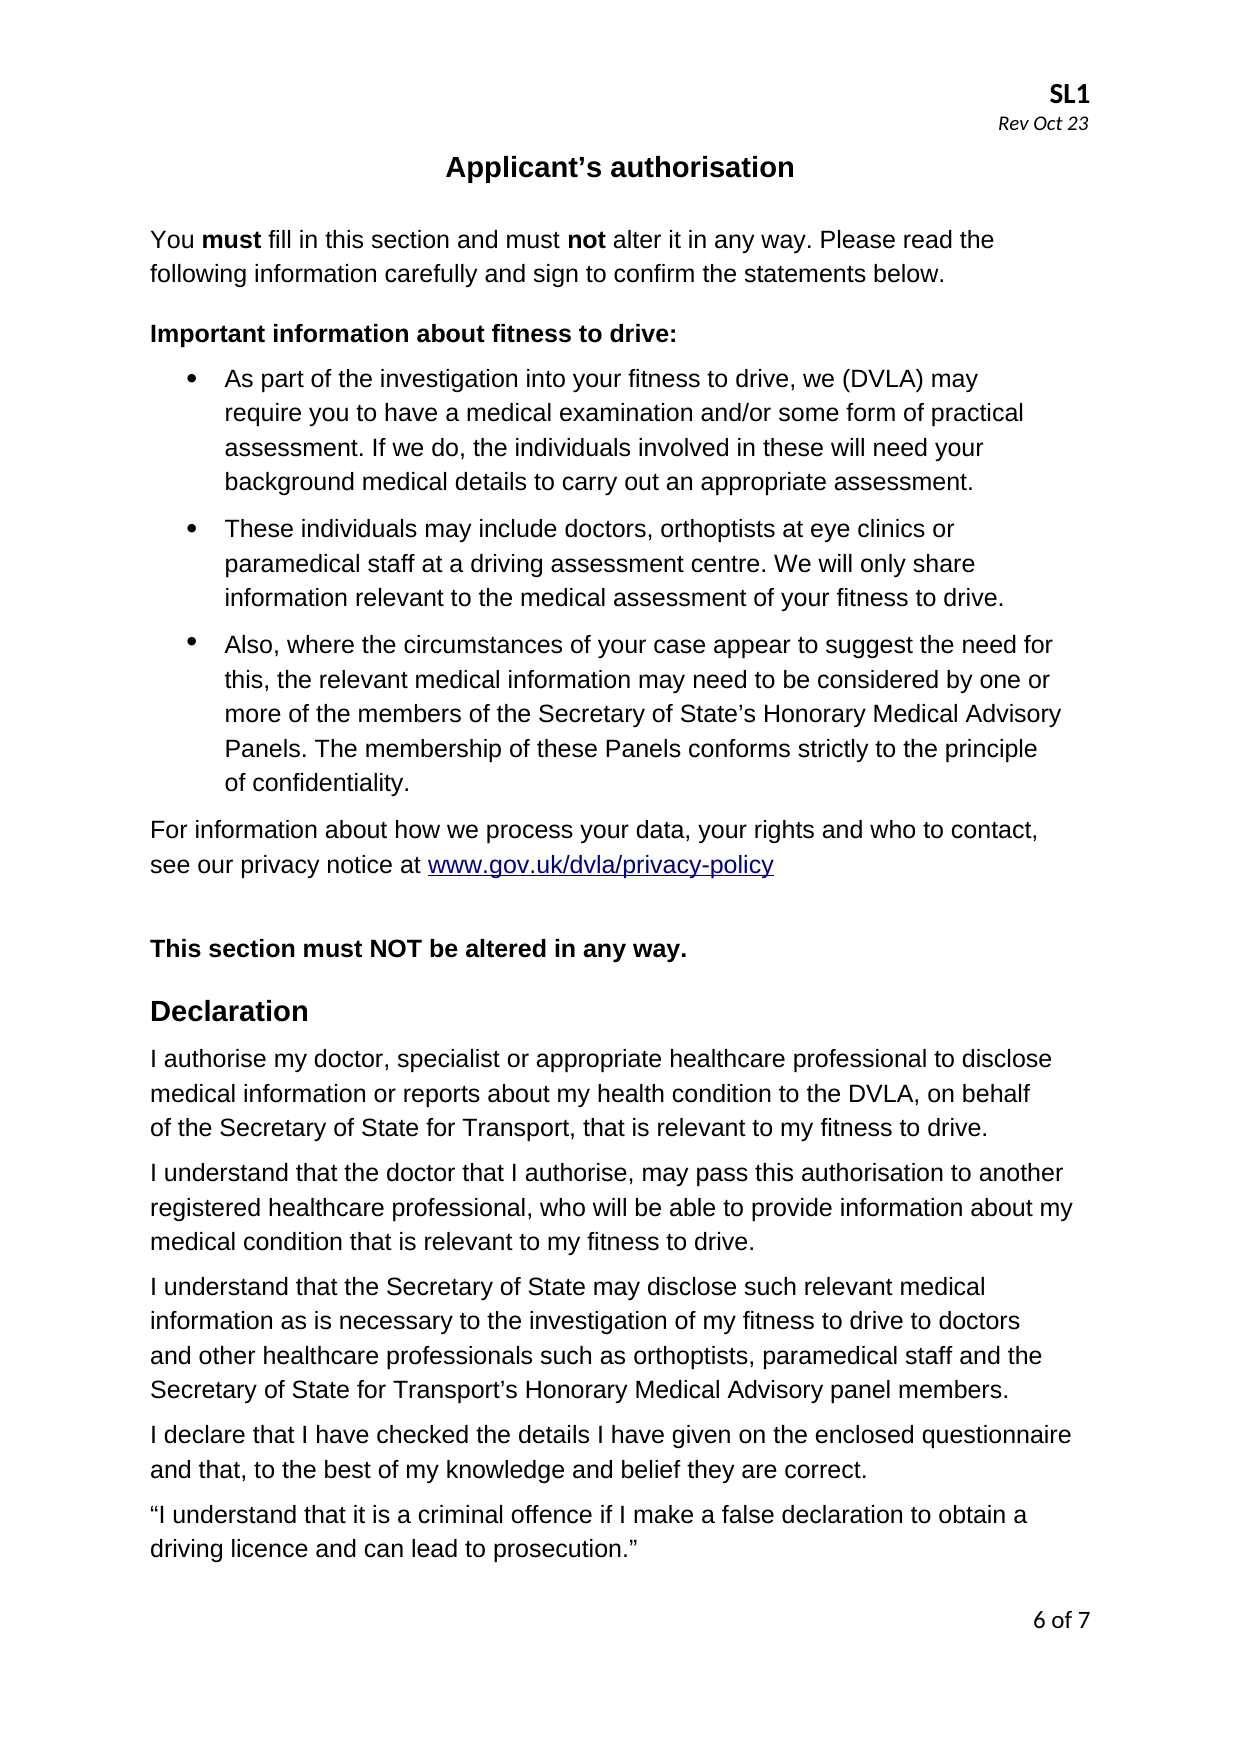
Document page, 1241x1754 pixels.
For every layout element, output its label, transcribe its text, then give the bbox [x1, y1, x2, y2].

text Applicant’s authorisation [150, 150, 1090, 183]
text “I understand that it is a criminal offence if I make a false declaration to obtain a driving licence and can lead to prosecution.” [150, 1499, 1090, 1563]
list Also, where the circumstances of your case appear to suggest the need for this, the relevant medical information may need to be considered by one or more of the members of the Secretary of State’s Honorary Medical Advisory Panels. The membership of these Panels conforms strictly to the principle of confidentiality. [187, 630, 1090, 797]
text Declaration [150, 993, 1090, 1027]
text I authorise my doctor, specialist or appropriate healthcare professional to disclose medical information or reports about my health condition to the DVLA, on behalf of the Secretary of State for Transport, that is relevant to my fitness to drive. [150, 1044, 1090, 1142]
list As part of the investigation into your fitness to drive, we (DVLA) may require you to have a medical examination and/or some form of practical assessment. If we do, the individuals involved in these will need your background medical details to carry out an appropriate assessment. [187, 363, 1090, 496]
text Important information about fitness to drive: [150, 319, 1090, 347]
text For information about how we process your data, your rights and who to contact, see our privacy notice at www.gov.uk/dvla/privacy-policy [150, 815, 1090, 878]
text This section must NOT be altered in any way. [150, 934, 1090, 963]
text You must fill in this section and must not alter it in any way. Please read the following information carefully and sign to confirm the statements below. [150, 225, 1090, 288]
text I declare that I have checked the details I have given on the enclosed questionnaire and that, to the best of my knowledge and belief they are correct. [150, 1420, 1090, 1483]
text I understand that the doctor that I authorise, may pass this authorisation to another registered healthcare professional, who will be able to provide information about my medical condition that is relevant to my fitness to drive. [150, 1158, 1090, 1256]
list These individuals may include doctors, orthoptists at eye clinics or paramedical staff at a driving assessment centre. We will only share information relevant to the medical assessment of your fitness to drive. [187, 514, 1090, 612]
text I understand that the Secretary of State may disclose such relevant medical information as is necessary to the investigation of my fitness to drive to doctors and other healthcare professionals such as orthoptists, paramedical staff and the Secretary of State for Transport’s Honorary Medical Advisory panel members. [150, 1272, 1090, 1404]
